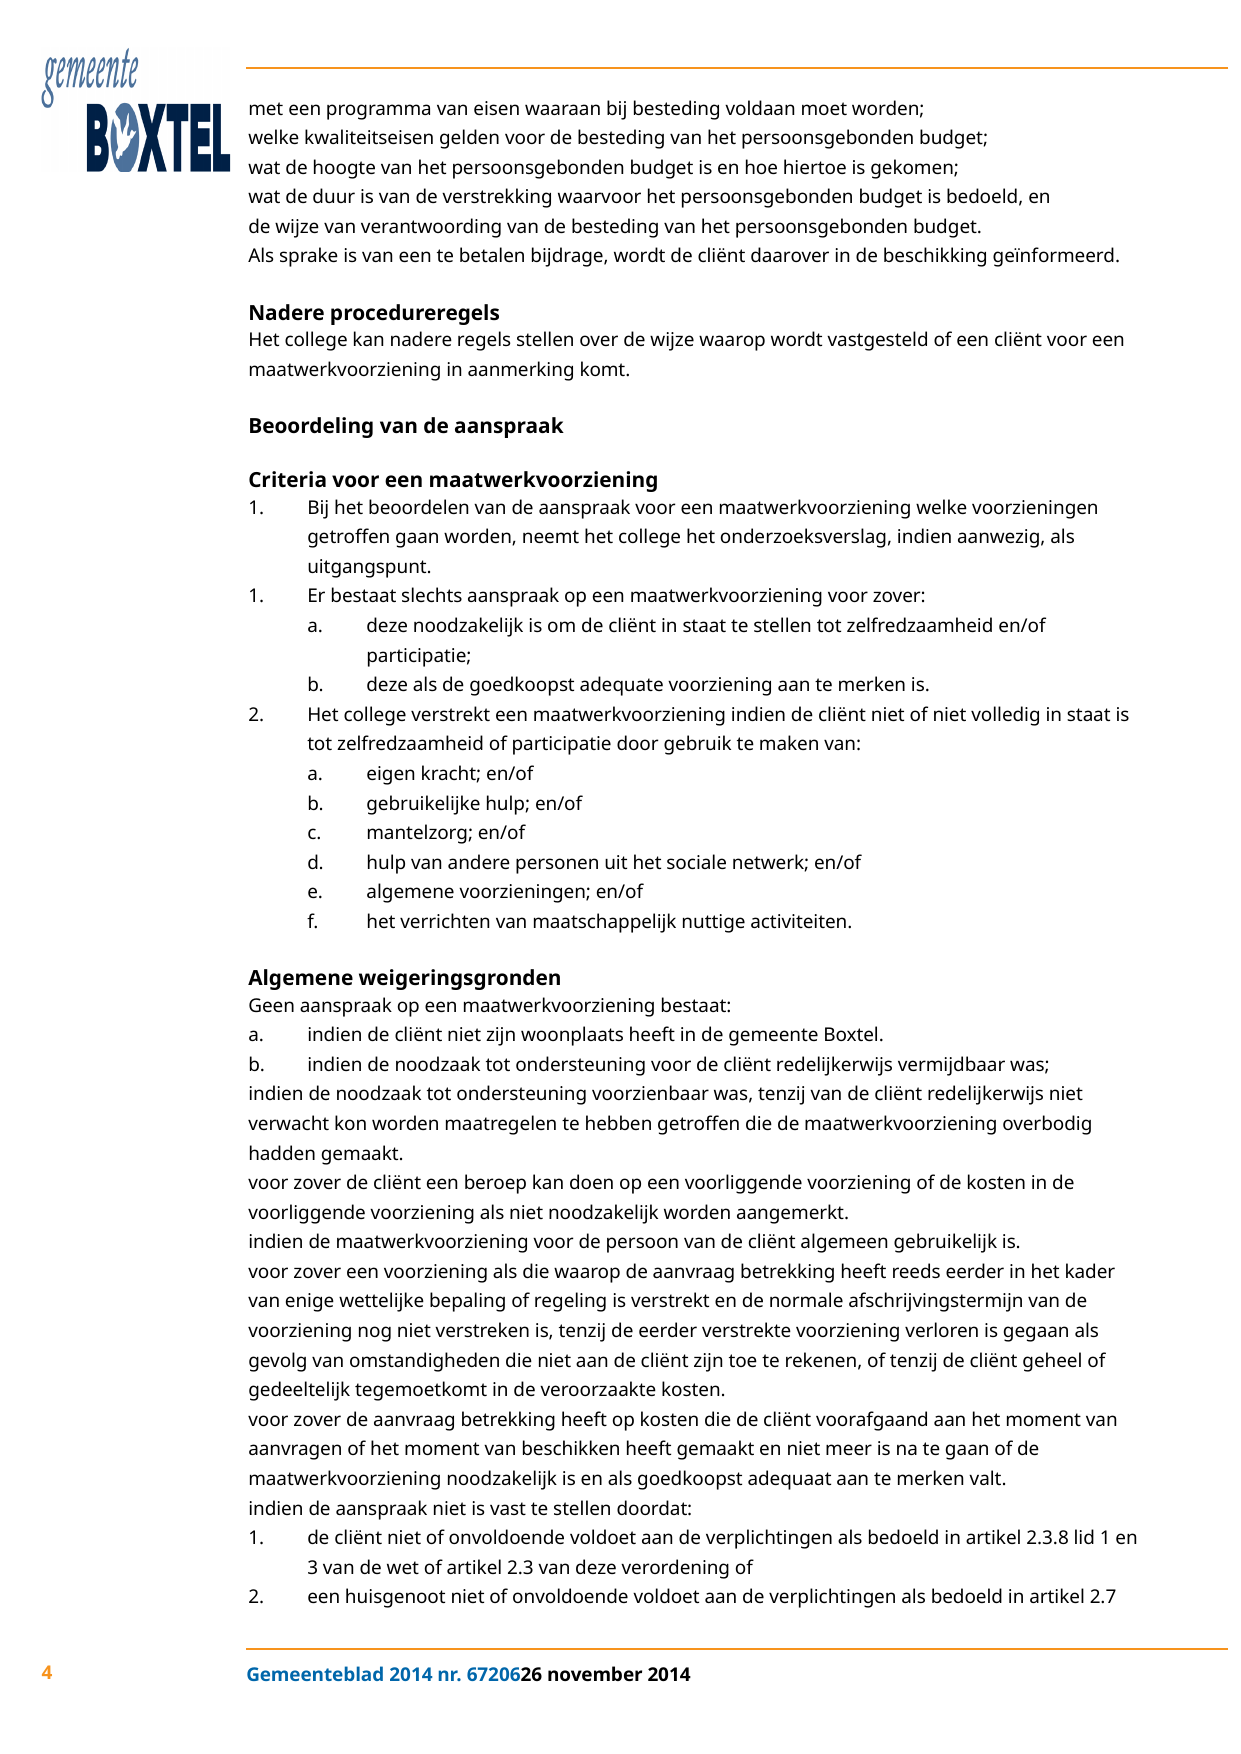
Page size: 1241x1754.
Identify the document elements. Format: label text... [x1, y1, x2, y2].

text Als sprake is van een te betalen bijdrage, wordt de cliënt daarover in de beschikking geïnformeerd. [248, 243, 1152, 268]
picture [41, 47, 231, 172]
text indien de aanspraak niet is vast te stellen doordat: [248, 1495, 1152, 1521]
list indien de noodzaak tot ondersteuning voor de cliënt redelijkerwijs vermijdbaar was; [248, 1051, 1152, 1077]
list eigen kracht; en/of [307, 760, 1152, 786]
text voor zover de aanvraag betrekking heeft op kosten die de cliënt voorafgaand aan het moment van aanvragen of het moment van beschikken heeft gemaakt en niet meer is na te gaan of de maatwerkvoorziening noodzakelijk is en als goedkoopst adequaat aan te merken valt. [248, 1406, 1152, 1491]
text de wijze van verantwoording van de besteding van het persoonsgebonden budget. [248, 213, 1152, 239]
text Criteria voor een maatwerkvoorziening [248, 466, 1152, 494]
list indien de cliënt niet zijn woonplaats heeft in de gemeente Boxtel. [248, 1021, 1152, 1047]
list een huisgenoot niet of onvoldoende voldoet aan de verplichtingen als bedoeld in artikel 2.7 [248, 1583, 1152, 1609]
text Algemene weigeringsgronden [248, 963, 1152, 992]
text welke kwaliteitseisen gelden voor de besteding van het persoonsgebonden budget; [248, 124, 1152, 150]
text wat de hoogte van het persoonsgebonden budget is en hoe hiertoe is gekomen; [248, 154, 1152, 180]
list de cliënt niet of onvoldoende voldoet aan de verplichtingen als bedoeld in artikel 2.3.8 lid 1 en 3 van de wet of artikel 2.3 van deze verordening of [248, 1524, 1152, 1580]
text indien de maatwerkvoorziening voor de persoon van de cliënt algemeen gebruikelijk is. [248, 1228, 1152, 1254]
list mantelzorg; en/of [307, 819, 1152, 845]
text voor zover de cliënt een beroep kan doen op een voorliggende voorziening of de kosten in de voorliggende voorziening als niet noodzakelijk worden aangemerkt. [248, 1169, 1152, 1225]
list hulp van andere personen uit het sociale netwerk; en/of [307, 849, 1152, 875]
text Geen aanspraak op een maatwerkvoorziening bestaat: [248, 992, 1152, 1018]
list deze als de goedkoopst adequate voorziening aan te merken is. [307, 671, 1152, 697]
text Nadere procedureregels [248, 298, 1152, 326]
list Het college verstrekt een maatwerkvoorziening indien de cliënt niet of niet volledig in staat is tot zelfredzaamheid of participatie door gebruik te maken van: [248, 701, 1152, 756]
text met een programma van eisen waaraan bij besteding voldaan moet worden; [248, 95, 1152, 121]
list het verrichten van maatschappelijk nuttige activiteiten. [307, 908, 1152, 934]
list gebruikelijke hulp; en/of [307, 790, 1152, 816]
text voor zover een voorziening als die waarop de aanvraag betrekking heeft reeds eerder in het kader van enige wettelijke bepaling of regeling is verstrekt en de normale afschrijvingstermijn van de voorziening nog niet verstreken is, tenzij de eerder verstrekte voorziening verloren is gegaan als gevolg van omstandigheden die niet aan de cliënt zijn toe te rekenen, of tenzij de cliënt geheel of gedeeltelijk tegemoetkomt in de veroorzaakte kosten. [248, 1258, 1152, 1402]
text Beoordeling van de aanspraak [248, 411, 1152, 440]
list algemene voorzieningen; en/of [307, 878, 1152, 904]
list deze noodzakelijk is om de cliënt in staat te stellen tot zelfredzaamheid en/of participatie; [307, 612, 1152, 668]
text indien de noodzaak tot ondersteuning voorzienbaar was, tenzij van de cliënt redelijkerwijs niet verwacht kon worden maatregelen te hebben getroffen die de maatwerkvoorziening overbodig hadden gemaakt. [248, 1081, 1152, 1166]
text Het college kan nadere regels stellen over de wijze waarop wordt vastgesteld of een cliënt voor een maatwerkvoorziening in aanmerking komt. [248, 326, 1152, 382]
list Er bestaat slechts aanspraak op een maatwerkvoorziening voor zover: [248, 583, 1152, 608]
list Bij het beoordelen van de aanspraak voor een maatwerkvoorziening welke voorzieningen getroffen gaan worden, neemt het college het onderzoeksverslag, indien aanwezig, als uitgangspunt. [248, 494, 1152, 579]
text wat de duur is van de verstrekking waarvoor het persoonsgebonden budget is bedoeld, en [248, 183, 1152, 209]
